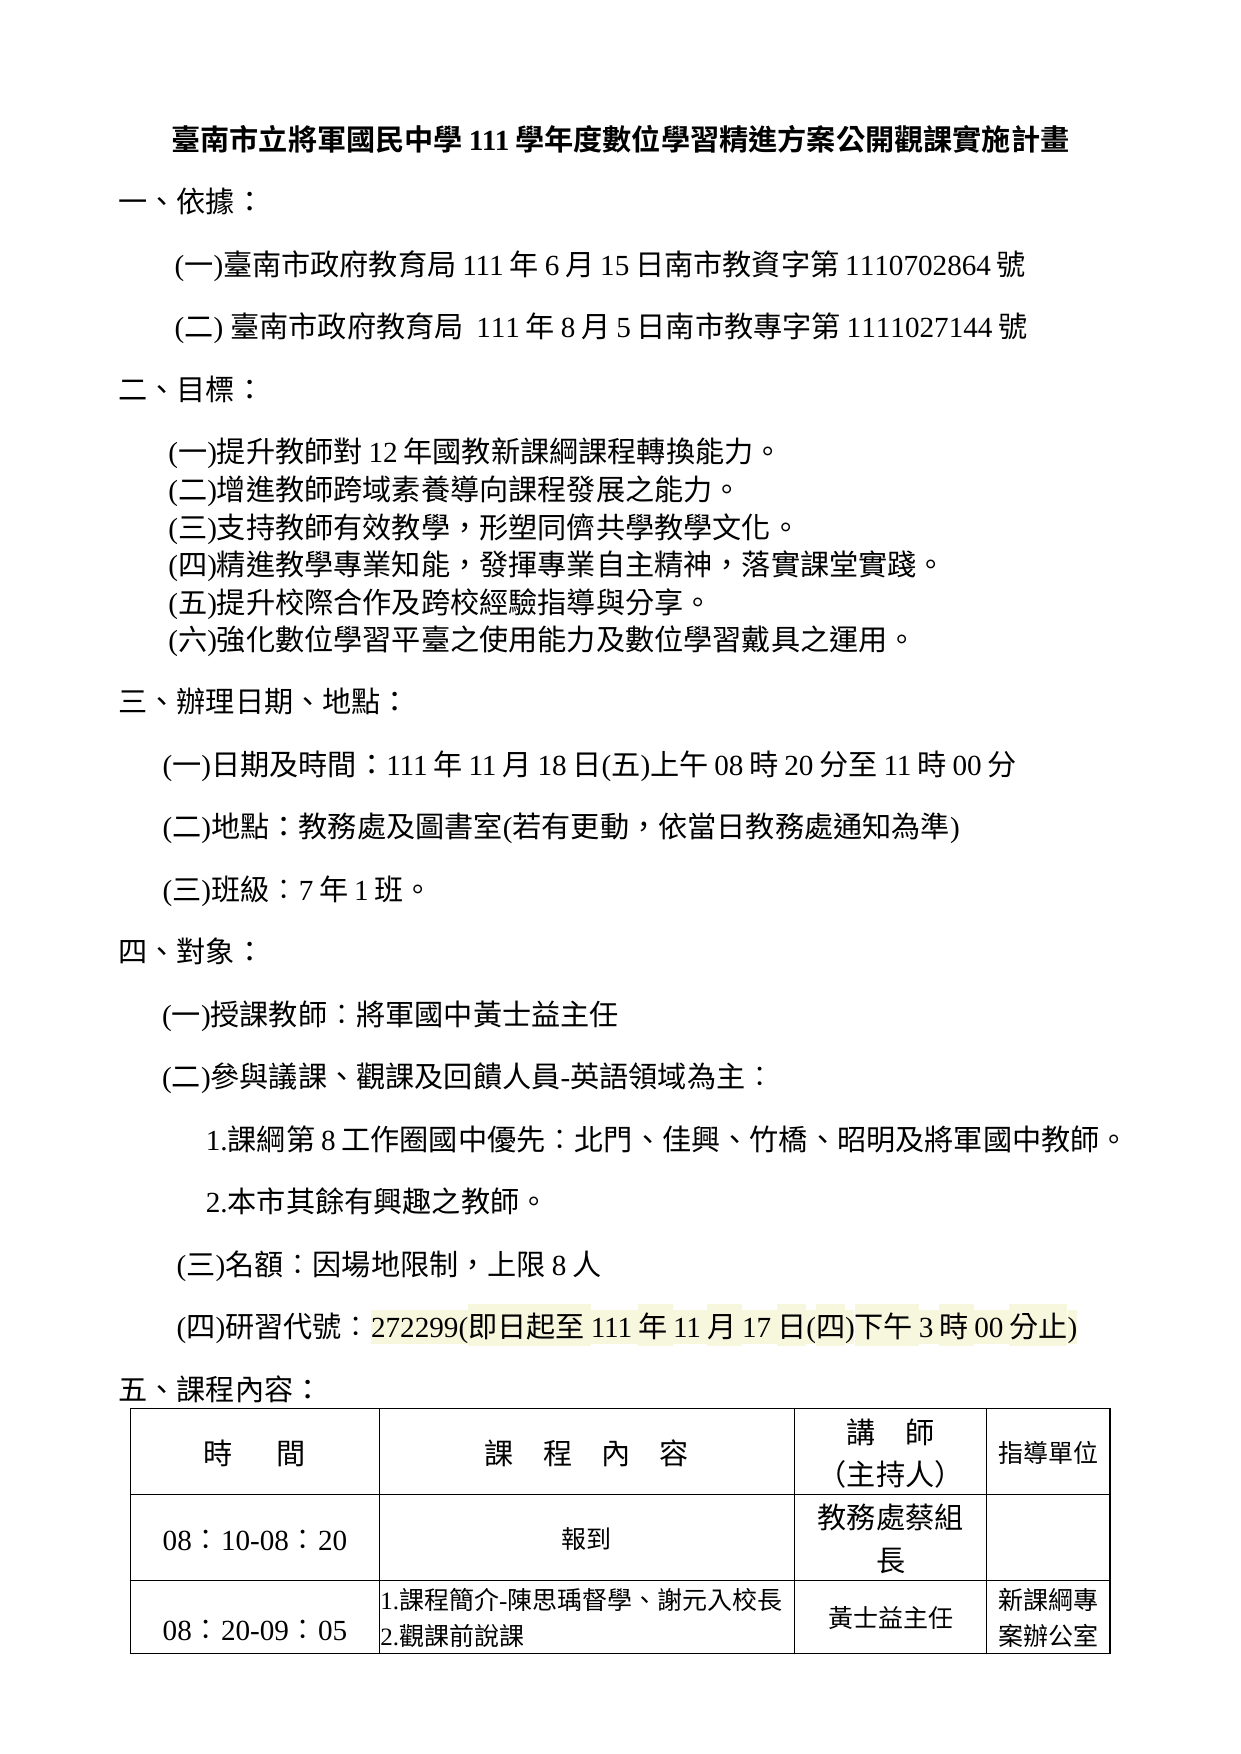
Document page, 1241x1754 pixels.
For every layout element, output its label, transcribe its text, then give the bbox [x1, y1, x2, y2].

table_cell 報到 [380, 1495, 794, 1579]
text 1.課綱第8工作圈國中優先︰北門、佳興、竹橋、昭明及將軍國中教師。 [118, 1096, 1122, 1158]
text (三)支持教師有效教學，形塑同儕共學教學文化。 [118, 508, 1122, 546]
text 三、辦理日期、地點： [118, 658, 1122, 721]
text (二)參與議課、觀課及回饋人員-英語領域為主︰ [118, 1033, 1122, 1096]
text (五)提升校際合作及跨校經驗指導與分享。 [118, 583, 1122, 621]
table_header 講 師 （主持人） [795, 1409, 986, 1494]
text 2.本市其餘有興趣之教師。 [118, 1158, 1122, 1221]
table_cell 新課綱專案辦公室 [987, 1581, 1109, 1653]
table_cell 黃士益主任 [795, 1581, 986, 1653]
text 四、對象： [118, 908, 1122, 971]
table_cell [987, 1495, 1109, 1579]
text (二)增進教師跨域素養導向課程發展之能力。 [118, 471, 1122, 508]
text (三)名額︰因場地限制，上限8人 [118, 1221, 1122, 1283]
table_header 指導單位 [987, 1409, 1109, 1494]
table_cell 08︰20-09︰05 [131, 1581, 379, 1653]
text (一)提升教師對12年國教新課綱課程轉換能力。 [118, 408, 1122, 471]
text (二)地點：教務處及圖書室(若有更動，依當日教務處通知為準) [162, 783, 1122, 846]
text 五、課程內容： [118, 1346, 1122, 1408]
table_cell 1.課程簡介-陳思瑀督學、謝元入校長 2.觀課前說課 [380, 1581, 794, 1653]
text 臺南市立將軍國民中學111學年度數位學習精進方案公開觀課實施計畫 [118, 96, 1122, 158]
text (四)精進教學專業知能，發揮專業自主精神，落實課堂實踐。 [118, 546, 1122, 583]
table_header 課 程 內 容 [380, 1409, 794, 1494]
text (一)臺南市政府教育局111年6月15日南市教資字第1110702864號 [131, 221, 1122, 283]
text (六)強化數位學習平臺之使用能力及數位學習戴具之運用。 [118, 621, 1122, 658]
text 二、目標： [118, 346, 1122, 408]
text (二) 臺南市政府教育局 111年8月5日南市教專字第1111027144號 [131, 283, 1122, 346]
text (一)日期及時間：111年11月18日(五)上午08時20分至11時00分 [162, 721, 1122, 783]
table_cell 教務處蔡組長 [795, 1495, 986, 1579]
table_header 時 間 [131, 1409, 379, 1494]
table_cell 08︰10-08︰20 [131, 1495, 379, 1579]
text 一、依據： [118, 158, 1122, 221]
text (一)授課教師︰將軍國中黃士益主任 [118, 971, 1122, 1033]
text (四)研習代號︰272299(即日起至111年11月17日(四)下午3時00分止) [118, 1283, 1122, 1346]
text (三)班級︰7年1班。 [162, 846, 1122, 908]
